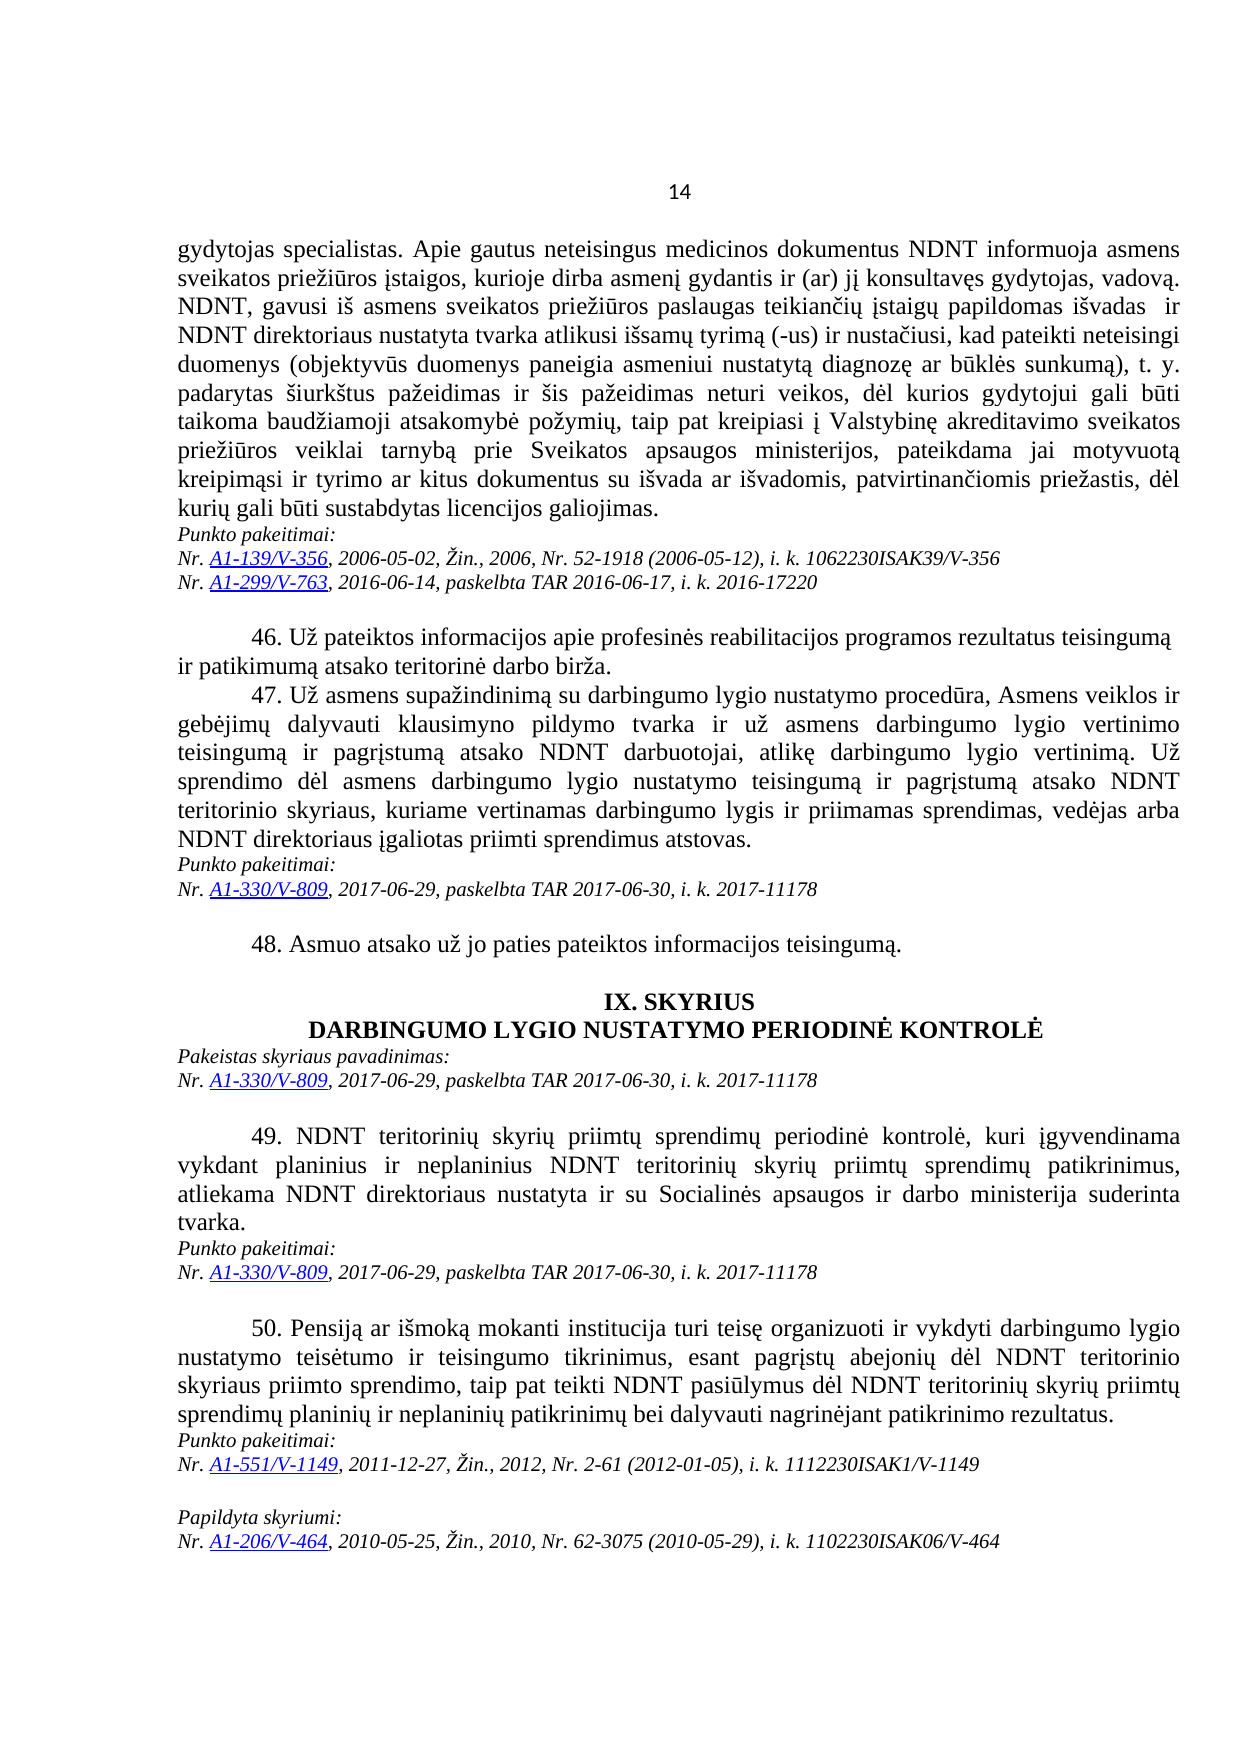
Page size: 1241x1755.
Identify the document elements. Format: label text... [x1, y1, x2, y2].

text Nr. A1-551/V-1149, 2011-12-27, Žin., 2012, Nr. 2-61 (2012-01-05), i. k. 1112230ISAK1/V-1149 [177, 1452, 1181, 1476]
text Papildyta skyriumi: [177, 1505, 1181, 1529]
text Pakeistas skyriaus pavadinimas: [177, 1044, 1181, 1068]
text gydytojas specialistas. Apie gautus neteisingus medicinos dokumentus NDNT informuoja asmens sveikatos priežiūros įstaigos, kurioje dirba asmenį gydantis ir (ar) jį konsultavęs gydytojas, vadovą. NDNT, gavusi iš asmens sveikatos priežiūros paslaugas teikiančių įstaigų papildomas išvadas ir NDNT direktoriaus nustatyta tvarka atlikusi išsamų tyrimą (-us) ir nustačiusi, kad pateikti neteisingi duomenys (objektyvūs duomenys paneigia asmeniui nustatytą diagnozę ar būklės sunkumą), t. y. padarytas šiurkštus pažeidimas ir šis pažeidimas neturi veikos, dėl kurios gydytojui gali būti taikoma baudžiamoji atsakomybė požymių, taip pat kreipiasi į Valstybinę akreditavimo sveikatos priežiūros veiklai tarnybą prie Sveikatos apsaugos ministerijos, pateikdama jai motyvuotą kreipimąsi ir tyrimo ar kitus dokumentus su išvada ar išvadomis, patvirtinančiomis priežastis, dėl kurių gali būti sustabdytas licencijos galiojimas. [177, 234, 1181, 521]
text 48. Asmuo atsako už jo paties pateiktos informacijos teisingumą. [177, 929, 1181, 958]
text 46. Už pateiktos informacijos apie profesinės reabilitacijos programos rezultatus teisingumą ir patikimumą atsako teritorinė darbo birža. [177, 622, 1181, 680]
text 49. NDNT teritorinių skyrių priimtų sprendimų periodinė kontrolė, kuri įgyvendinama vykdant planinius ir neplaninius NDNT teritorinių skyrių priimtų sprendimų patikrinimus, atliekama NDNT direktoriaus nustatyta ir su Socialinės apsaugos ir darbo ministerija suderinta tvarka. [177, 1121, 1181, 1236]
text Nr. A1-330/V-809, 2017-06-29, paskelbta TAR 2017-06-30, i. k. 2017-11178 [177, 1068, 1181, 1092]
text 47. Už asmens supažindinimą su darbingumo lygio nustatymo procedūra, Asmens veiklos ir gebėjimų dalyvauti klausimyno pildymo tvarka ir už asmens darbingumo lygio vertinimo teisingumą ir pagrįstumą atsako NDNT darbuotojai, atlikę darbingumo lygio vertinimą. Už sprendimo dėl asmens darbingumo lygio nustatymo teisingumą ir pagrįstumą atsako NDNT teritorinio skyriaus, kuriame vertinamas darbingumo lygis ir priimamas sprendimas, vedėjas arba NDNT direktoriaus įgaliotas priimti sprendimus atstovas. [177, 680, 1181, 852]
text Punkto pakeitimai: [177, 521, 1181, 546]
text IX. SKYRIUS [177, 987, 1181, 1016]
text DARBINGUMO LYGIO NUSTATYMO PERIODINĖ KONTROLĖ [177, 1016, 1181, 1044]
text 50. Pensiją ar išmoką mokanti institucija turi teisę organizuoti ir vykdyti darbingumo lygio nustatymo teisėtumo ir teisingumo tikrinimus, esant pagrįstų abejonių dėl NDNT teritorinio skyriaus priimto sprendimo, taip pat teikti NDNT pasiūlymus dėl NDNT teritorinių skyrių priimtų sprendimų planinių ir neplaninių patikrinimų bei dalyvauti nagrinėjant patikrinimo rezultatus. [177, 1313, 1181, 1428]
text Punkto pakeitimai: [177, 1428, 1181, 1452]
text Punkto pakeitimai: [177, 1236, 1181, 1260]
text Punkto pakeitimai: [177, 852, 1181, 876]
text Nr. A1-299/V-763, 2016-06-14, paskelbta TAR 2016-06-17, i. k. 2016-17220 [177, 569, 1181, 594]
text Nr. A1-139/V-356, 2006-05-02, Žin., 2006, Nr. 52-1918 (2006-05-12), i. k. 1062230ISAK39/V-356 [177, 546, 1181, 569]
text Nr. A1-330/V-809, 2017-06-29, paskelbta TAR 2017-06-30, i. k. 2017-11178 [177, 1260, 1181, 1284]
text Nr. A1-206/V-464, 2010-05-25, Žin., 2010, Nr. 62-3075 (2010-05-29), i. k. 1102230ISAK06/V-464 [177, 1529, 1181, 1553]
text Nr. A1-330/V-809, 2017-06-29, paskelbta TAR 2017-06-30, i. k. 2017-11178 [177, 876, 1181, 901]
